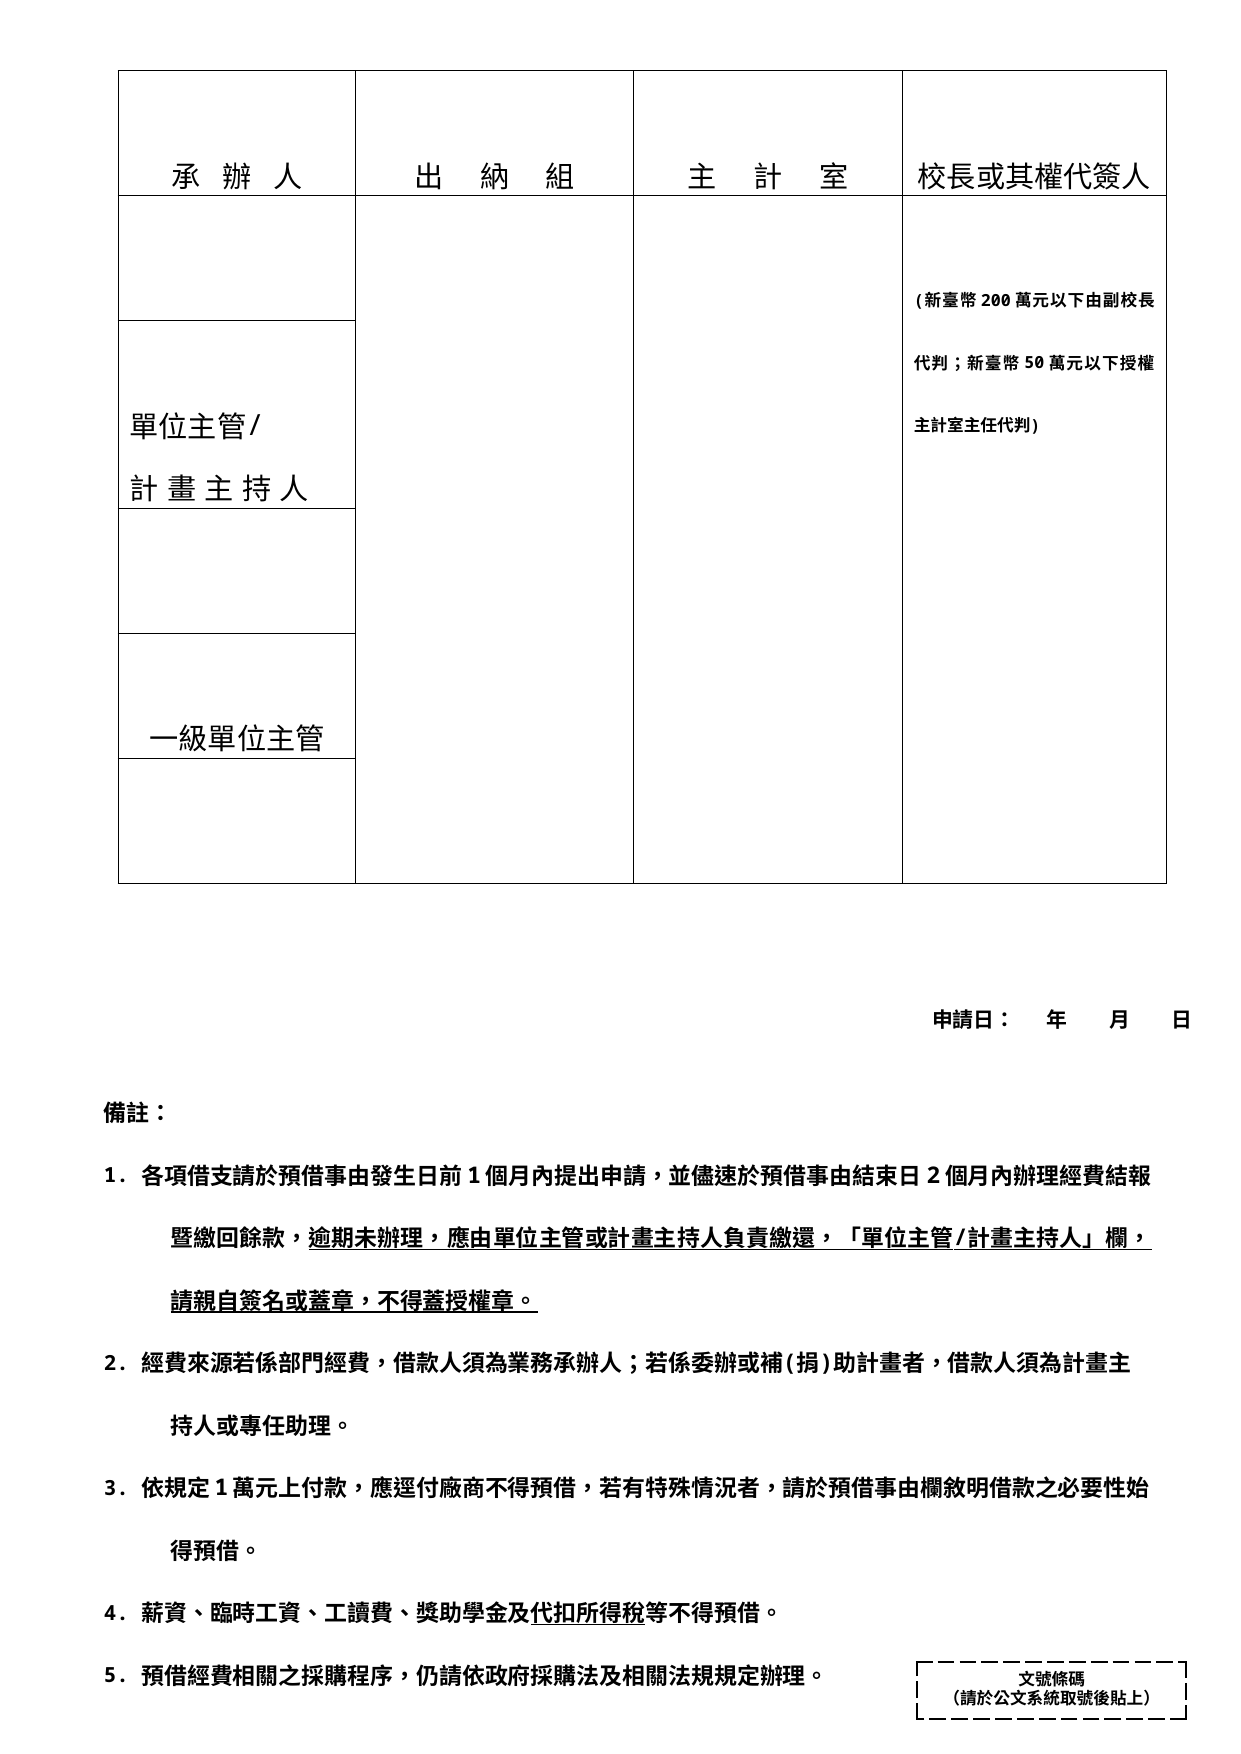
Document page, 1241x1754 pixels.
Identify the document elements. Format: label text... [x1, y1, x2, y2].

table_cell [356, 196, 633, 883]
table_cell [119, 196, 355, 320]
table_cell 主計室 [634, 71, 902, 195]
table_cell (新臺幣200萬元以下由副校長代判；新臺幣50萬元以下授權主計室主任代判) [903, 196, 1166, 883]
table_cell [119, 759, 355, 883]
list 文號條碼 [933, 1671, 1170, 1689]
list 預借經費相關之採購程序，仍請依政府採購法及相關法規規定辦理。 [133, 1633, 1187, 1720]
table_cell [634, 196, 902, 883]
list （請於公文系統取號後貼上） [933, 1689, 1170, 1708]
list 各項借支請於預借事由發生日前1個月內提出申請，並儘速於預借事由結束日2個月內辦理經費結報暨繳回餘款，逾期未辦理，應由單位主管或計畫主持人負責繳還，「單位主管/計畫主持人」欄，請親自簽名或蓋章，不得蓋授權章。 [133, 1133, 1152, 1320]
list 薪資、臨時工資、工讀費、獎助學金及代扣所得稅等不得預借。 [133, 1570, 1152, 1633]
text 申請日： 年 月 日 [118, 945, 1196, 1070]
table_cell 校長或其權代簽人 [903, 71, 1166, 195]
table_cell 單位主管/ 計畫主持人 [119, 321, 355, 508]
table_cell [119, 509, 355, 633]
table_cell 出納組 [356, 71, 633, 195]
list 依規定1萬元上付款，應逕付廠商不得預借，若有特殊情況者，請於預借事由欄敘明借款之必要性始得預借。 [133, 1445, 1152, 1570]
list 經費來源若係部門經費，借款人須為業務承辦人；若係委辦或補(捐)助計畫者，借款人須為計畫主持人或專任助理。 [133, 1320, 1152, 1445]
table_cell 承辦人 [119, 71, 355, 195]
table_cell 一級單位主管 [119, 634, 355, 758]
text 備註： [103, 1070, 1152, 1133]
